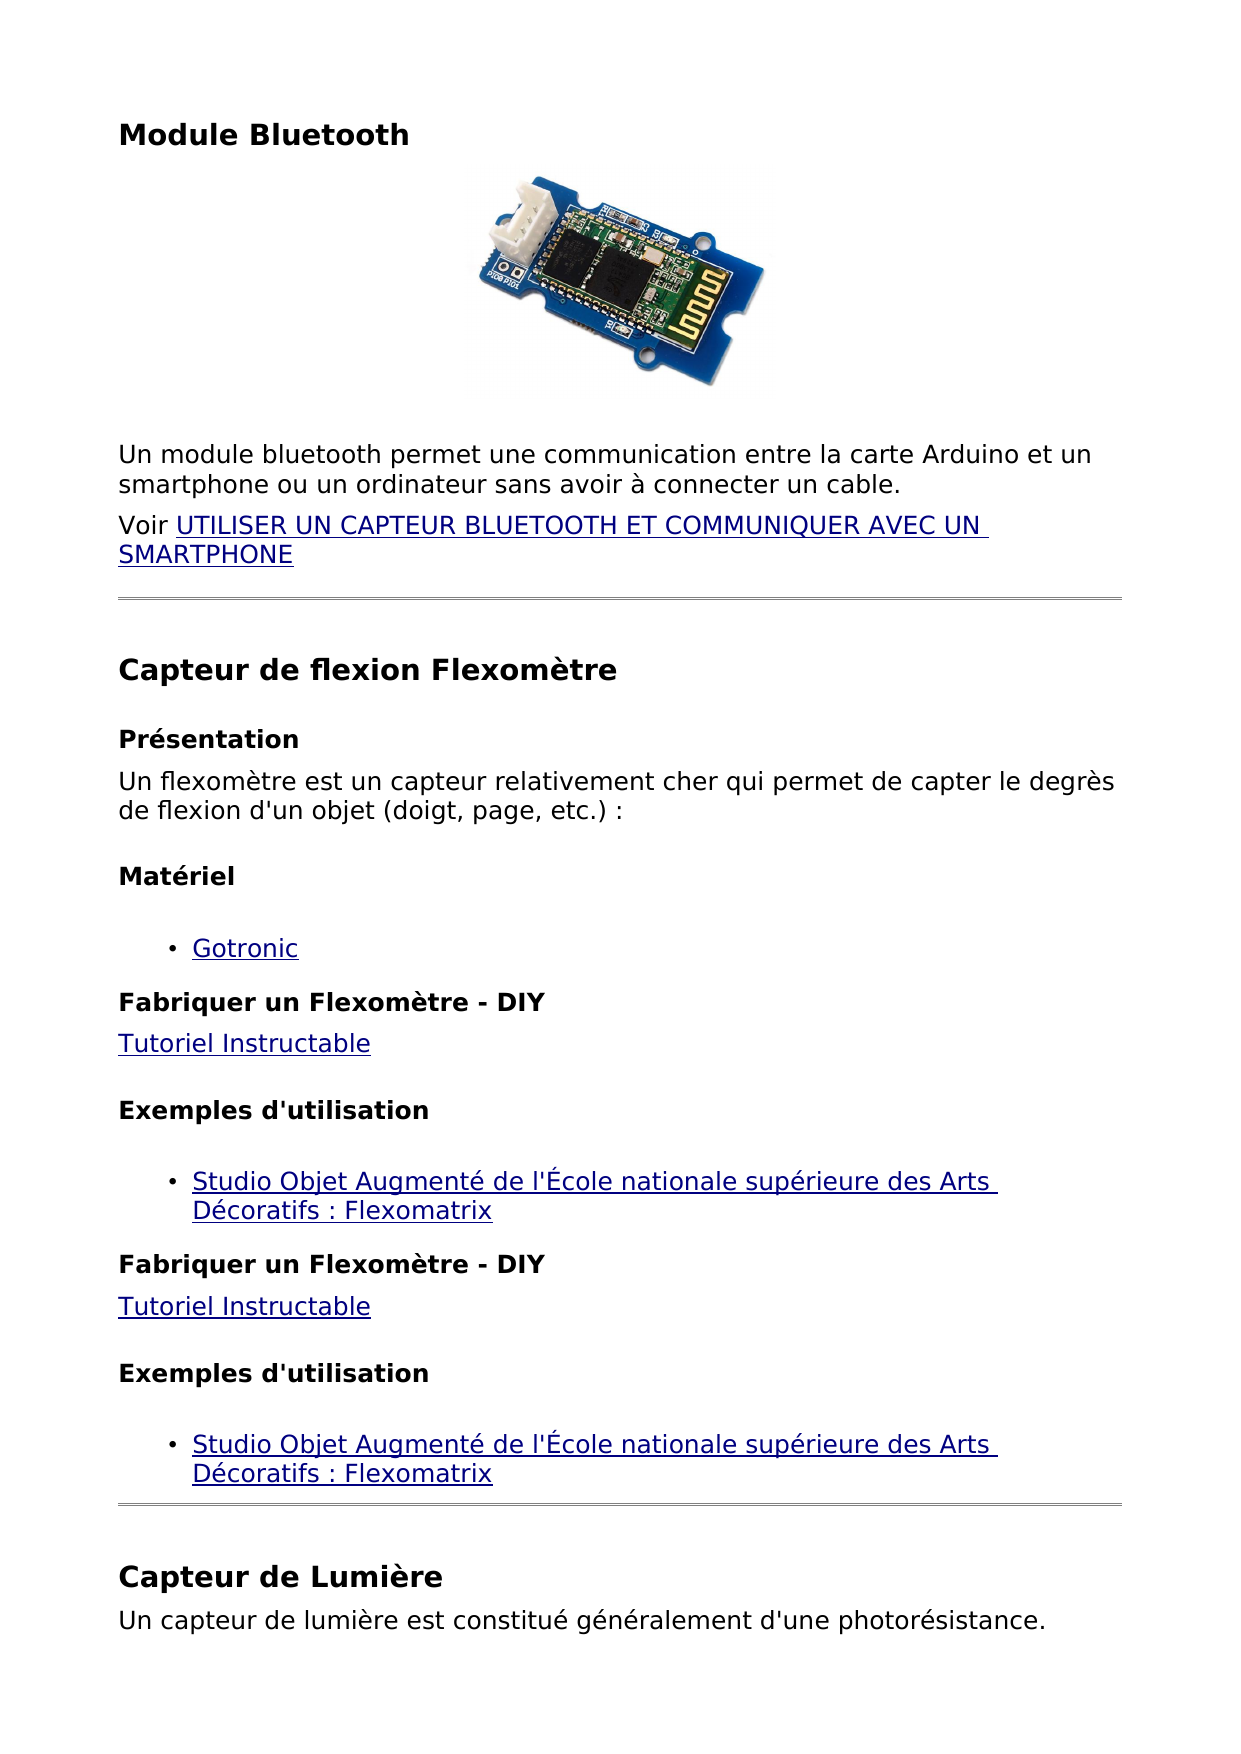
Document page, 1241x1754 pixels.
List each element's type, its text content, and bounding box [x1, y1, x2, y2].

picture [463, 164, 777, 399]
subtitle Exemples d'utilisation [118, 1096, 1122, 1125]
subtitle Module Bluetooth [118, 118, 1122, 152]
subtitle Fabriquer un Flexomètre - DIY [118, 1251, 1122, 1280]
list Studio Objet Augmenté de l'École nationale supérieure des Arts Décoratifs : Flexomatrix [177, 1430, 1122, 1488]
text Un module bluetooth permet une communication entre la carte Arduino et un smartphone ou un ordinateur sans avoir à connecter un cable. [118, 441, 1122, 499]
text Un capteur de lumière est constitué généralement d'une photorésistance. [118, 1606, 1122, 1636]
subtitle Fabriquer un Flexomètre - DIY [118, 988, 1122, 1017]
subtitle Capteur de Lumière [118, 1560, 1122, 1594]
subtitle Exemples d'utilisation [118, 1359, 1122, 1388]
text Tutoriel Instructable [118, 1292, 1122, 1322]
text Tutoriel Instructable [118, 1029, 1122, 1059]
subtitle Matériel [118, 863, 1122, 892]
list Studio Objet Augmenté de l'École nationale supérieure des Arts Décoratifs : Flexomatrix [177, 1167, 1122, 1226]
text Voir UTILISER UN CAPTEUR BLUETOOTH ET COMMUNIQUER AVEC UN SMARTPHONE [118, 511, 1122, 570]
text Un flexomètre est un capteur relativement cher qui permet de capter le degrès de flexion d'un objet (doigt, page, etc.) : [118, 767, 1122, 825]
list Gotronic [177, 934, 1122, 963]
subtitle Présentation [118, 725, 1122, 754]
subtitle Capteur de flexion Flexomètre [118, 654, 1122, 688]
